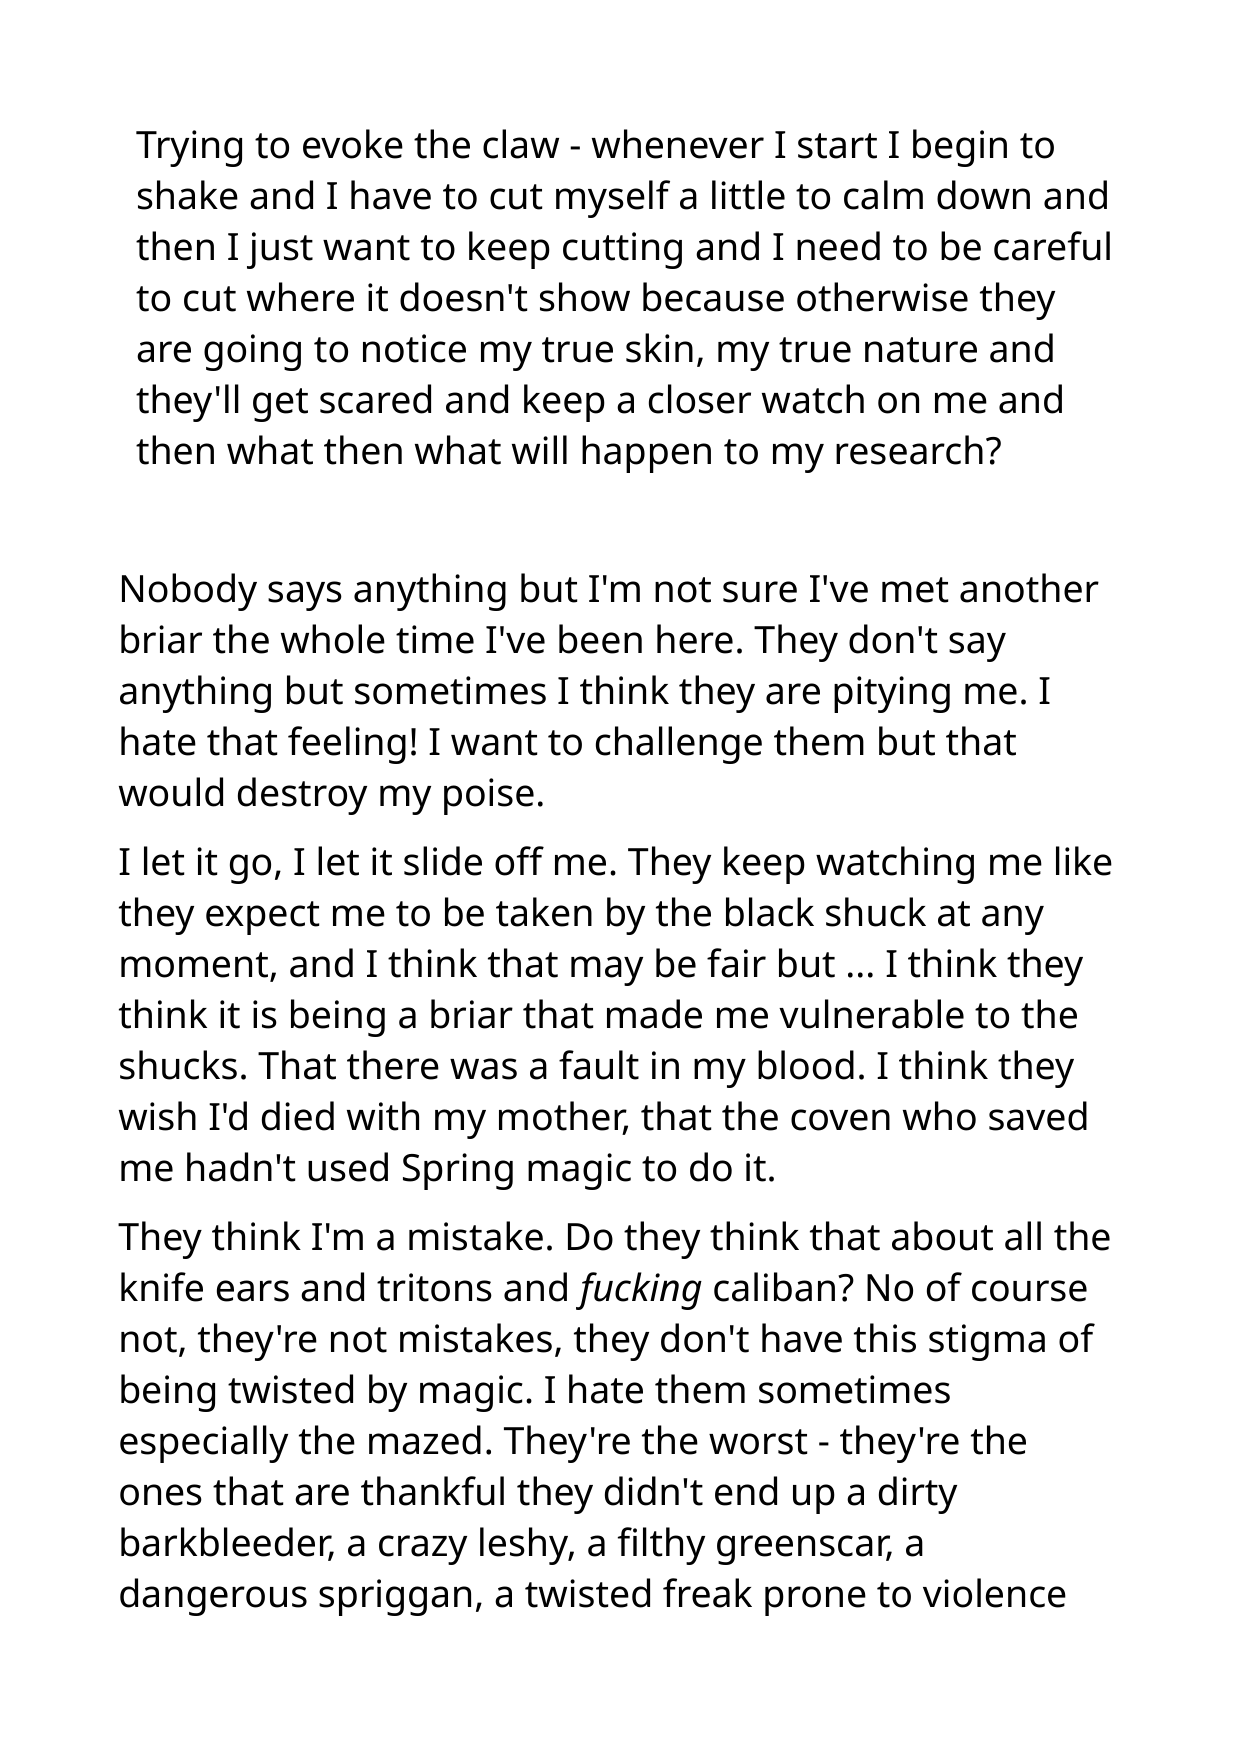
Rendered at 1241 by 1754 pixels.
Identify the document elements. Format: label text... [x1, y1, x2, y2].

text They think I'm a mistake. Do they think that about all the knife ears and tritons and fucking caliban? No of course not, they're not mistakes, they don't have this stigma of being twisted by magic. I hate them sometimes especially the mazed. They're the worst - they're the ones that are thankful they didn't end up a dirty barkbleeder, a crazy leshy, a filthy greenscar, a dangerous spriggan, a twisted freak prone to violence [118, 1210, 1122, 1618]
text I let it go, I let it slide off me. They keep watching me like they expect me to be taken by the black shuck at any moment, and I think that may be fair but ... I think they think it is being a briar that made me vulnerable to the shucks. That there was a fault in my blood. I think they wish I'd died with my mother, that the coven who saved me hadn't used Spring magic to do it. [118, 835, 1122, 1192]
text Trying to evoke the claw - whenever I start I begin to shake and I have to cut myself a little to calm down and then I just want to keep cutting and I need to be careful to cut where it doesn't show because otherwise they are going to notice my true skin, my true nature and they'll get scared and keep a closer watch on me and then what then what will happen to my research? [136, 118, 1122, 475]
text Nobody says anything but I'm not sure I've met another briar the whole time I've been here. They don't say anything but sometimes I think they are pitying me. I hate that feeling! I want to challenge them but that would destroy my poise. [118, 562, 1122, 817]
